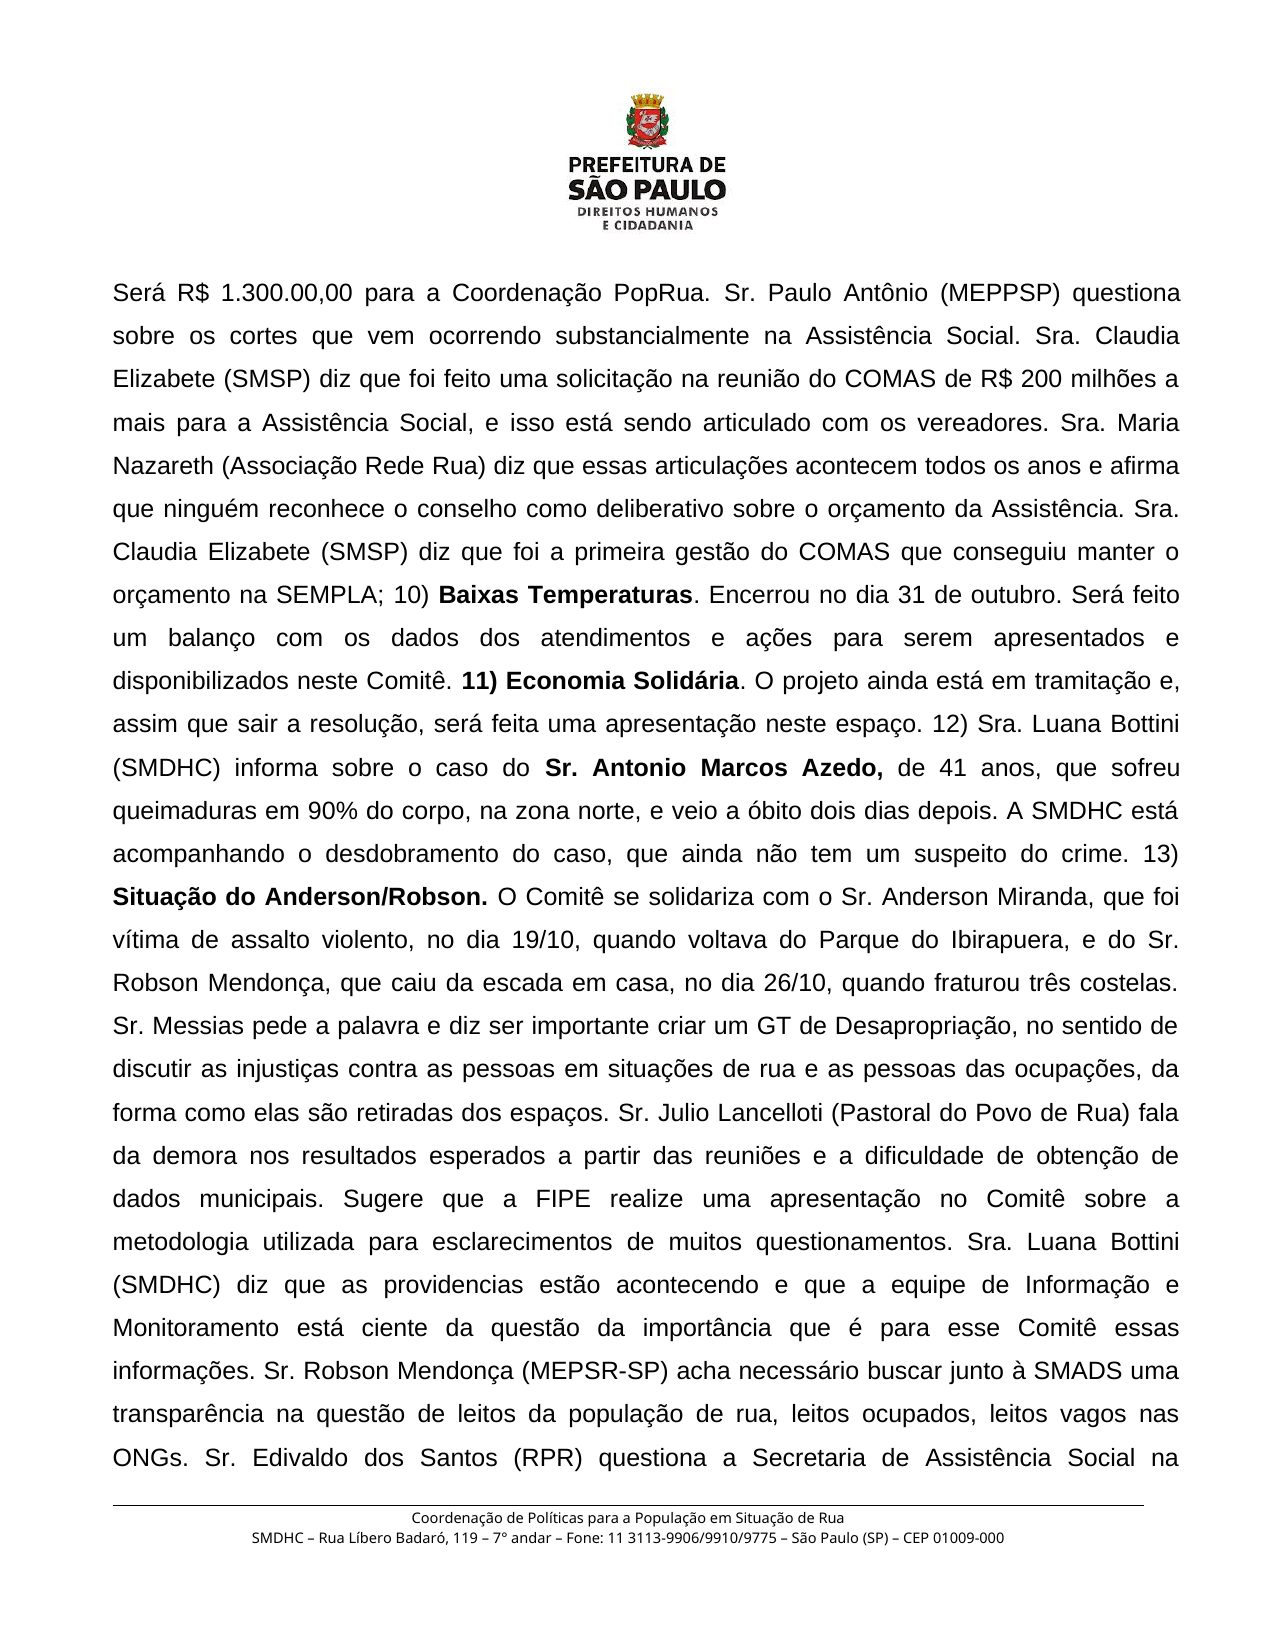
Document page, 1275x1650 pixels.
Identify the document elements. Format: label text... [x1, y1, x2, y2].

picture [529, 73, 765, 250]
text Será R$ 1.300.00,00 para a Coordenação PopRua. Sr. Paulo Antônio (MEPPSP) questiona sobre os cortes que vem ocorrendo substancialmente na Assistência Social. Sra. Claudia Elizabete (SMSP) diz que foi feito uma solicitação na reunião do COMAS de R$ 200 milhões a mais para a Assistência Social, e isso está sendo articulado com os vereadores. Sra. Maria Nazareth (Associação Rede Rua) diz que essas articulações acontecem todos os anos e afirma que ninguém reconhece o conselho como deliberativo sobre o orçamento da Assistência. Sra. Claudia Elizabete (SMSP) diz que foi a primeira gestão do COMAS que conseguiu manter o orçamento na SEMPLA; 10) Baixas Temperaturas. Encerrou no dia 31 de outubro. Será feito um balanço com os dados dos atendimentos e ações para serem apresentados e disponibilizados neste Comitê. 11) Economia Solidária. O projeto ainda está em tramitação e, assim que sair a resolução, será feita uma apresentação neste espaço. 12) Sra. Luana Bottini (SMDHC) informa sobre o caso do Sr. Antonio Marcos Azedo, de 41 anos, que sofreu queimaduras em 90% do corpo, na zona norte, e veio a óbito dois dias depois. A SMDHC está acompanhando o desdobramento do caso, que ainda não tem um suspeito do crime. 13) Situação do Anderson/Robson. O Comitê se solidariza com o Sr. Anderson Miranda, que foi vítima de assalto violento, no dia 19/10, quando voltava do Parque do Ibirapuera, e do Sr. Robson Mendonça, que caiu da escada em casa, no dia 26/10, quando fraturou três costelas. Sr. Messias pede a palavra e diz ser importante criar um GT de Desapropriação, no sentido de discutir as injustiças contra as pessoas em situações de rua e as pessoas das ocupações, da forma como elas são retiradas dos espaços. Sr. Julio Lancelloti (Pastoral do Povo de Rua) fala da demora nos resultados esperados a partir das reuniões e a dificuldade de obtenção de dados municipais. Sugere que a FIPE realize uma apresentação no Comitê sobre a metodologia utilizada para esclarecimentos de muitos questionamentos. Sra. Luana Bottini (SMDHC) diz que as providencias estão acontecendo e que a equipe de Informação e Monitoramento está ciente da questão da importância que é para esse Comitê essas informações. Sr. Robson Mendonça (MEPSR-SP) acha necessário buscar junto à SMADS uma transparência na questão de leitos da população de rua, leitos ocupados, leitos vagos nas ONGs. Sr. Edivaldo dos Santos (RPR) questiona a Secretaria de Assistência Social na [112, 278, 1181, 1471]
